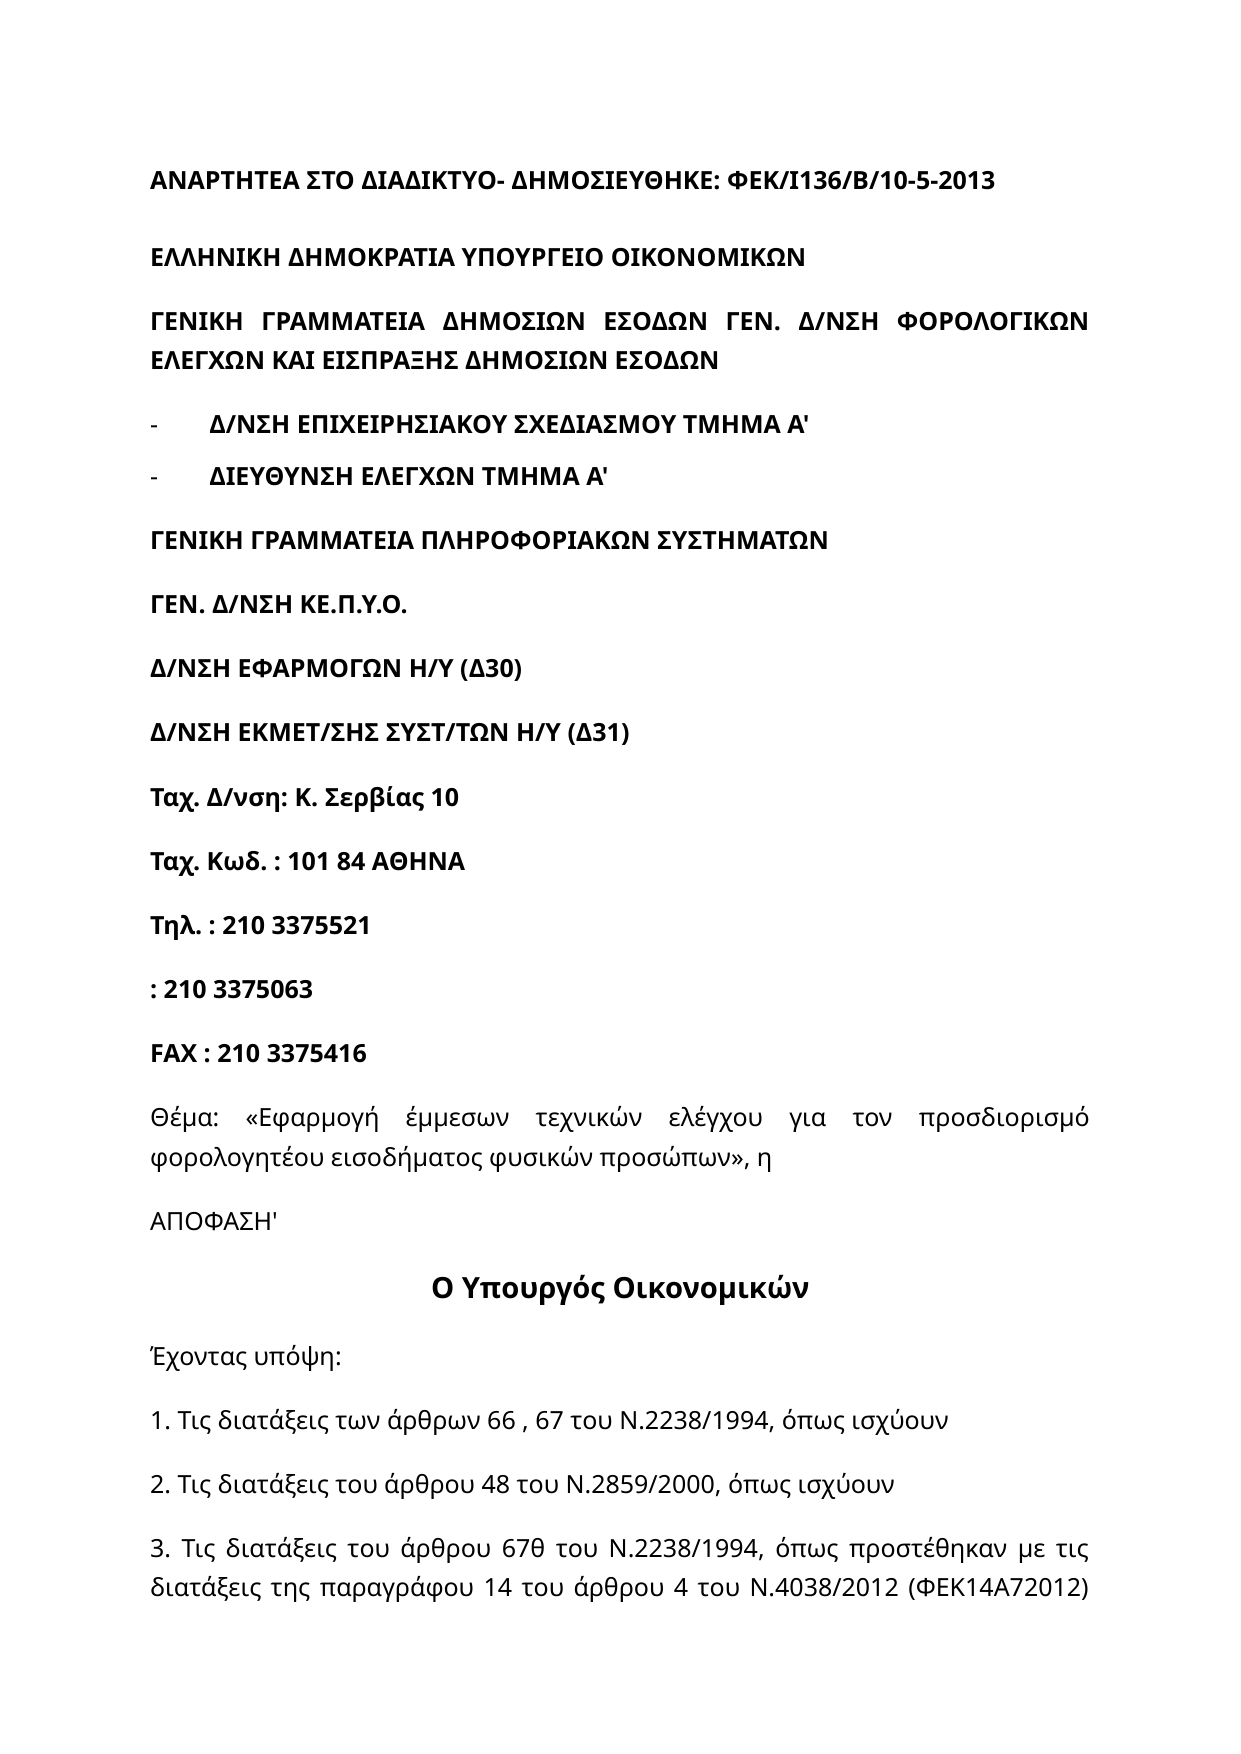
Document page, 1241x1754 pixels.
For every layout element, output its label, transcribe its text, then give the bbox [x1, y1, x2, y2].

text Έχοντας υπόψη: [150, 1338, 1090, 1372]
list - ΔΙΕΥΘΥΝΣΗ ΕΛΕΓΧΩΝ ΤΜΗΜΑ Α' [150, 458, 1090, 492]
text 3. Τις διατάξεις του άρθρου 67θ του Ν.2238/1994, όπως προστέθηκαν με τις διατάξεις της παραγράφου 14 του άρθρου 4 του Ν.4038/2012 (ΦΕΚ14Α72012) [150, 1531, 1090, 1604]
text Ο Υπουργός Οικονομικών [150, 1267, 1090, 1307]
text ΓΕΝ. Δ/ΝΣΗ ΚΕ.Π.Υ.Ο. [150, 587, 1090, 621]
text ΓΕΝΙΚΗ ΓΡΑΜΜΑΤΕΙΑ ΔΗΜΟΣΙΩΝ ΕΣΟΔΩΝ ΓΕΝ. Δ/ΝΣΗ ΦΟΡΟΛΟΓΙΚΩΝ ΕΛΕΓΧΩΝ ΚΑΙ ΕΙΣΠΡΑΞΗΣ ΔΗΜΟΣΙΩΝ ΕΣΟΔΩΝ [150, 303, 1090, 377]
text Θέμα: «Εφαρμογή έμμεσων τεχνικών ελέγχου για τον προσδιορισμό φορολογητέου εισοδήματος φυσικών προσώπων», η [150, 1100, 1090, 1173]
text Ταχ. Δ/νση: Κ. Σερβίας 10 [150, 779, 1090, 813]
text ΕΛΛΗΝΙΚΗ ΔΗΜΟΚΡΑΤΙΑ ΥΠΟΥΡΓΕΙΟ ΟΙΚΟΝΟΜΙΚΩΝ [150, 239, 1090, 273]
text 1. Τις διατάξεις των άρθρων 66 , 67 του Ν.2238/1994, όπως ισχύουν [150, 1402, 1090, 1436]
text : 210 3375063 [150, 972, 1090, 1006]
text 2. Τις διατάξεις του άρθρου 48 του Ν.2859/2000, όπως ισχύουν [150, 1466, 1090, 1501]
title ANAPTHTEA ΣΤΟ ΔΙΑΔΙΚΤΥΟ- ΔΗΜΟΣΙΕΥΘΗΚΕ: ΦΕΚ/Ι136/B/10-5-2013 [150, 162, 1090, 197]
text Δ/ΝΣΗ ΕΚΜΕΤ/ΣΗΣ ΣΥΣΤ/ΤΩΝ Η/Υ (Δ31) [150, 715, 1090, 749]
text Δ/ΝΣΗ ΕΦΑΡΜΟΓΩΝ Η/Υ (Δ30) [150, 651, 1090, 685]
text Τηλ. : 210 3375521 [150, 907, 1090, 942]
text Ταχ. Κωδ. : 101 84 ΑΘΗΝΑ [150, 843, 1090, 877]
text FAX : 210 3375416 [150, 1036, 1090, 1070]
text ΑΠΟΦΑΣΗ' [150, 1203, 1090, 1237]
text ΓΕΝΙΚΗ ΓΡΑΜΜΑΤΕΙΑ ΠΛΗΡΟΦΟΡΙΑΚΩΝ ΣΥΣΤΗΜΑΤΩΝ [150, 522, 1090, 557]
list - Δ/ΝΣΗ ΕΠΙΧΕΙΡΗΣΙΑΚΟΥ ΣΧΕΔΙΑΣΜΟΥ ΤΜΗΜΑ Α' [150, 407, 1090, 441]
